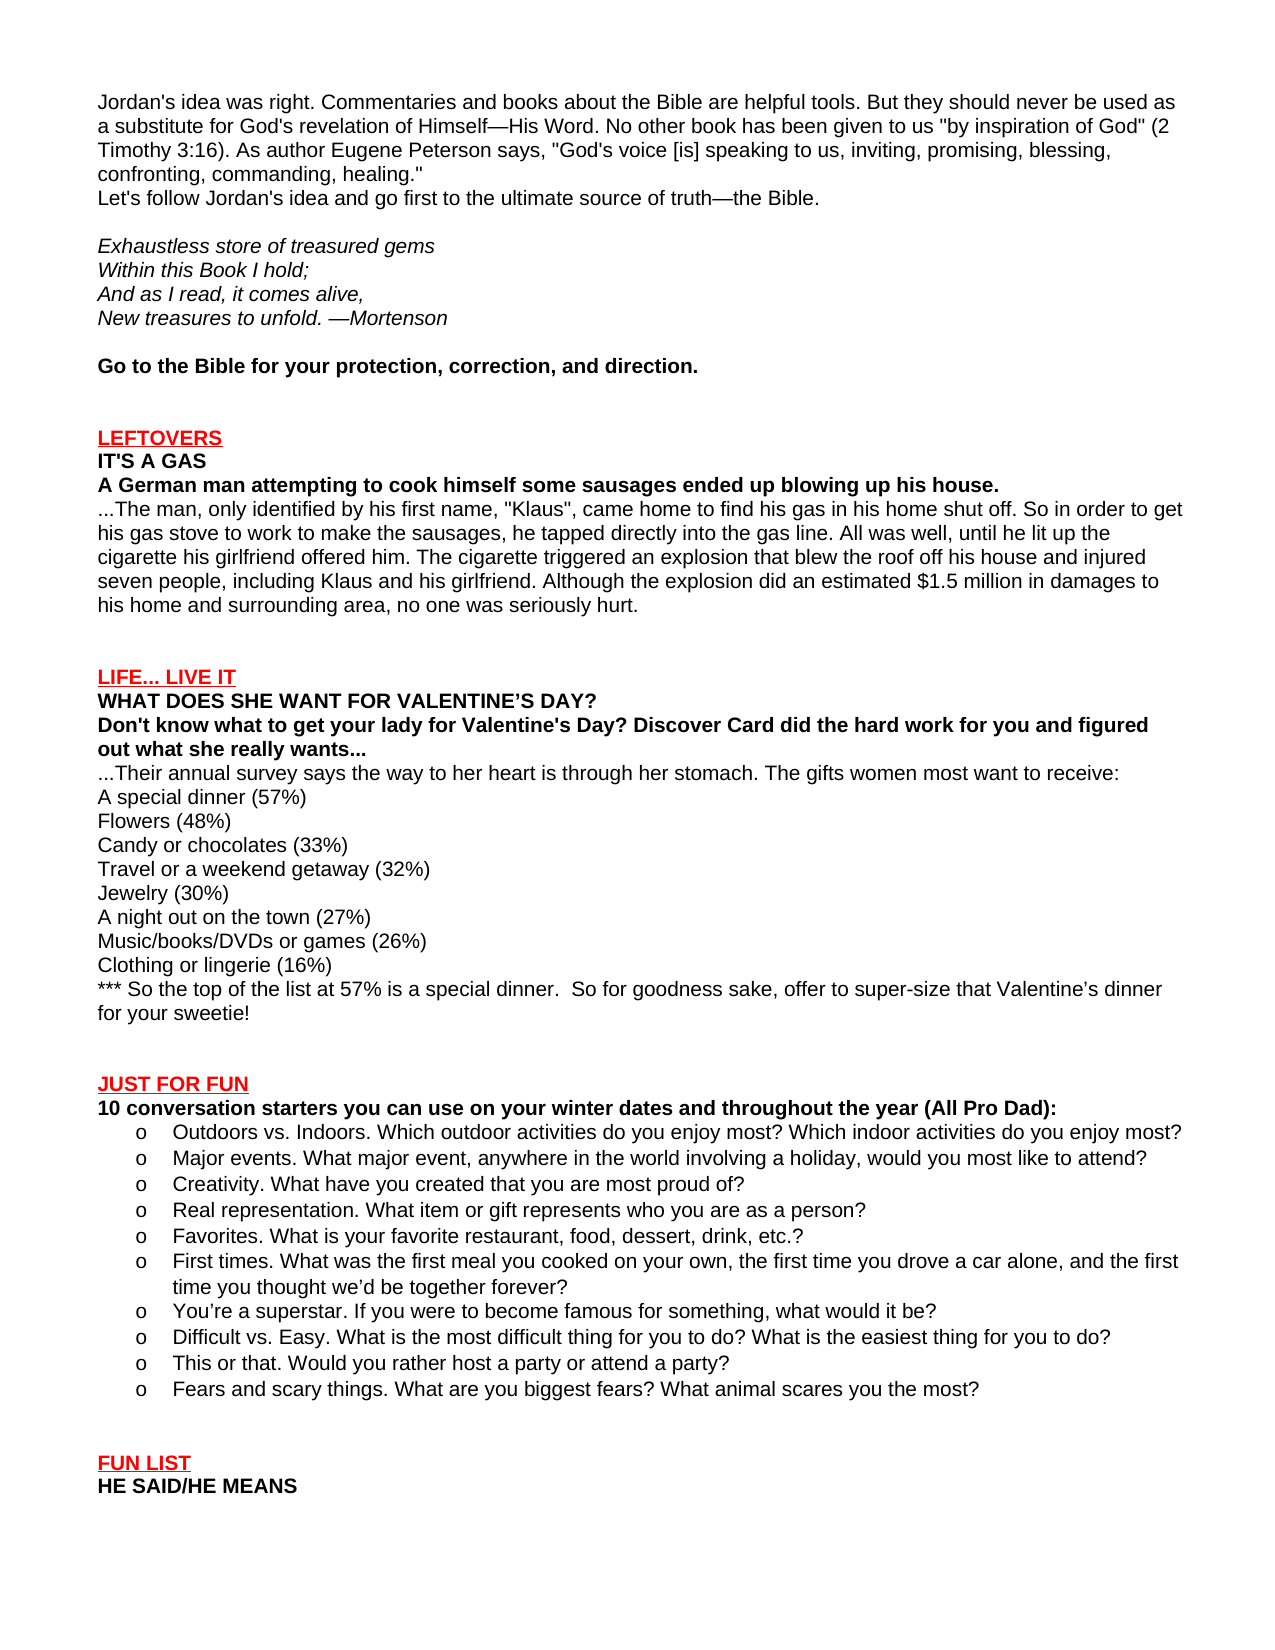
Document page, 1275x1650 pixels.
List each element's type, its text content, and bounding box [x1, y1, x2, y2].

list First times. What was the first meal you cooked on your own, the first time you drove a car alone, and the first time you thought we’d be together forever? [135, 1249, 1185, 1299]
text FUN LIST [97, 1450, 1185, 1474]
list Real representation. What item or gift represents who you are as a person? [135, 1198, 1185, 1223]
list Difficult vs. Easy. What is the most difficult thing for you to do? What is the easiest thing for you to do? [135, 1325, 1185, 1351]
list Favorites. What is your favorite restaurant, food, dessert, drink, etc.? [135, 1223, 1185, 1249]
text Travel or a weekend getaway (32%) [97, 857, 1185, 881]
text Jordan's idea was right. Commentaries and books about the Bible are helpful tools. But they should never be used as a substitute for God's revelation of Himself—His Word. No other book has been given to us "by inspiration of God" (2 Timothy 3:16). As author Eugene Peterson says, "God's voice [is] speaking to us, inviting, promising, blessing, confronting, commanding, healing." [97, 90, 1185, 186]
text LIFE... LIVE IT [97, 665, 1185, 689]
text WHAT DOES SHE WANT FOR VALENTINE’S DAY? [97, 689, 1185, 713]
text ...The man, only identified by his first name, "Klaus", came home to find his gas in his home shut off. So in order to get his gas stove to work to make the sausages, he tapped directly into the gas line. All was well, until he lit up the cigarette his girlfriend offered him. The cigarette triggered an explosion that blew the roof off his house and injured seven people, including Klaus and his girlfriend. Although the explosion did an estimated $1.5 million in damages to his home and surrounding area, no one was seriously hurt. [97, 497, 1185, 617]
text 10 conversation starters you can use on your winter dates and throughout the year (All Pro Dad): [97, 1096, 1185, 1120]
text Clothing or lingerie (16%) [97, 952, 1185, 976]
text A night out on the town (27%) [97, 904, 1185, 928]
text JUST FOR FUN [97, 1072, 1185, 1096]
text HE SAID/HE MEANS [97, 1474, 1185, 1498]
text Jewelry (30%) [97, 881, 1185, 904]
list You’re a superstar. If you were to become famous for something, what would it be? [135, 1299, 1185, 1325]
text Exhaustless store of treasured gems Within this Book I hold; And as I read, it comes alive, New treasures to unfold. —Mortenson [97, 234, 1185, 329]
text Go to the Bible for your protection, correction, and direction. [97, 353, 1185, 377]
text Music/books/DVDs or games (26%) [97, 928, 1185, 952]
text Let's follow Jordan's idea and go first to the ultimate source of truth—the Bible. [97, 186, 1185, 210]
text IT'S A GAS [97, 449, 1185, 473]
text Flowers (48%) [97, 809, 1185, 833]
text *** So the top of the list at 57% is a special dinner. So for goodness sake, offer to super-size that Valentine’s dinner for your sweetie! [97, 976, 1185, 1024]
text A special dinner (57%) [97, 785, 1185, 809]
list Creativity. What have you created that you are most proud of? [135, 1172, 1185, 1198]
text Candy or chocolates (33%) [97, 833, 1185, 857]
text A German man attempting to cook himself some sausages ended up blowing up his house. [97, 473, 1185, 497]
list This or that. Would you rather host a party or attend a party? [135, 1351, 1185, 1377]
text ...Their annual survey says the way to her heart is through her stomach. The gifts women most want to receive: [97, 761, 1185, 785]
list Fears and scary things. What are you biggest fears? What animal scares you the most? [135, 1377, 1185, 1402]
list Outdoors vs. Indoors. Which outdoor activities do you enjoy most? Which indoor activities do you enjoy most? [135, 1120, 1185, 1146]
list Major events. What major event, anywhere in the world involving a holiday, would you most like to attend? [135, 1146, 1185, 1172]
text Don't know what to get your lady for Valentine's Day? Discover Card did the hard work for you and figured out what she really wants... [97, 713, 1185, 761]
text LEFTOVERS [97, 425, 1185, 449]
